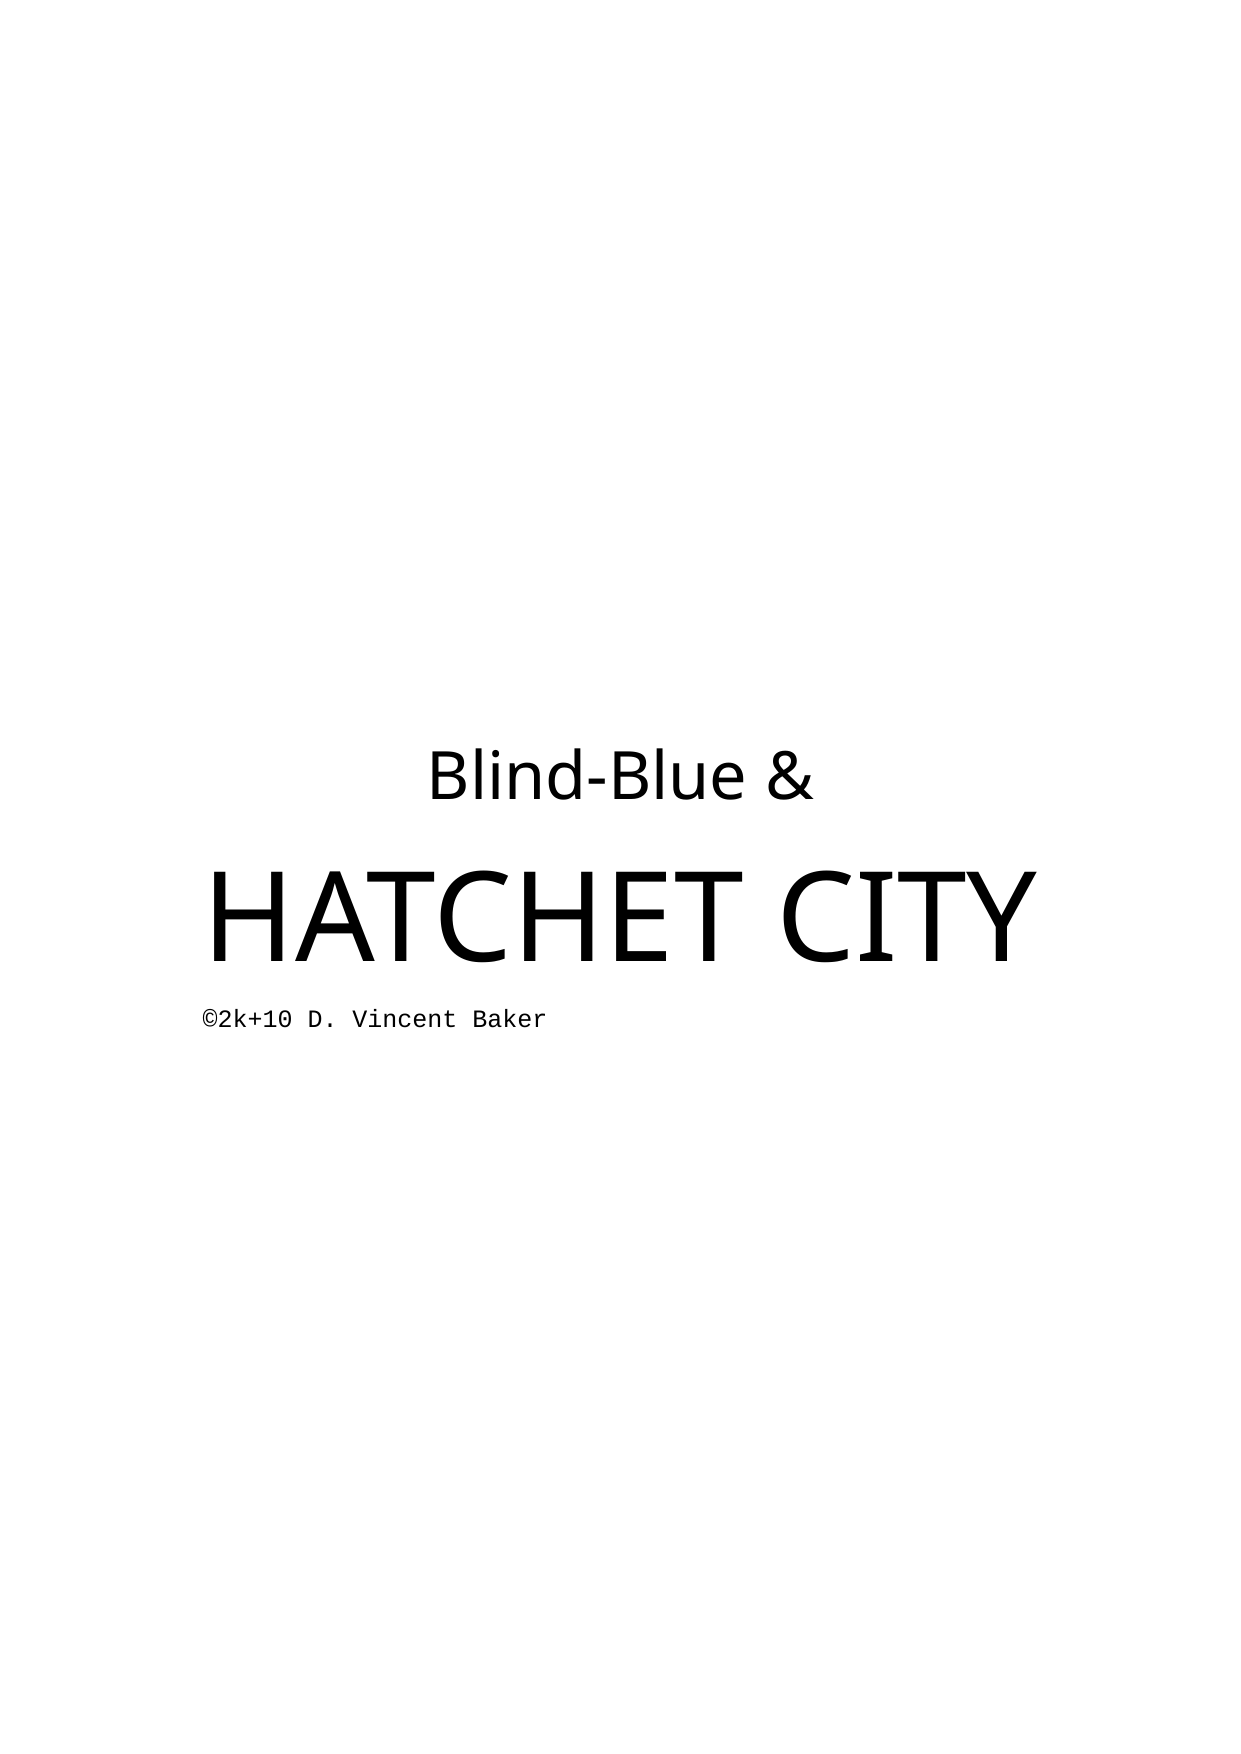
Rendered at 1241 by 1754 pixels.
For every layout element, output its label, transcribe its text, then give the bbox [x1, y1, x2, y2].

text HATCHET CITY [202, 827, 1038, 998]
text Blind-Blue & [202, 728, 1038, 819]
text ©2k+10 D. Vincent Baker [202, 1007, 1038, 1035]
